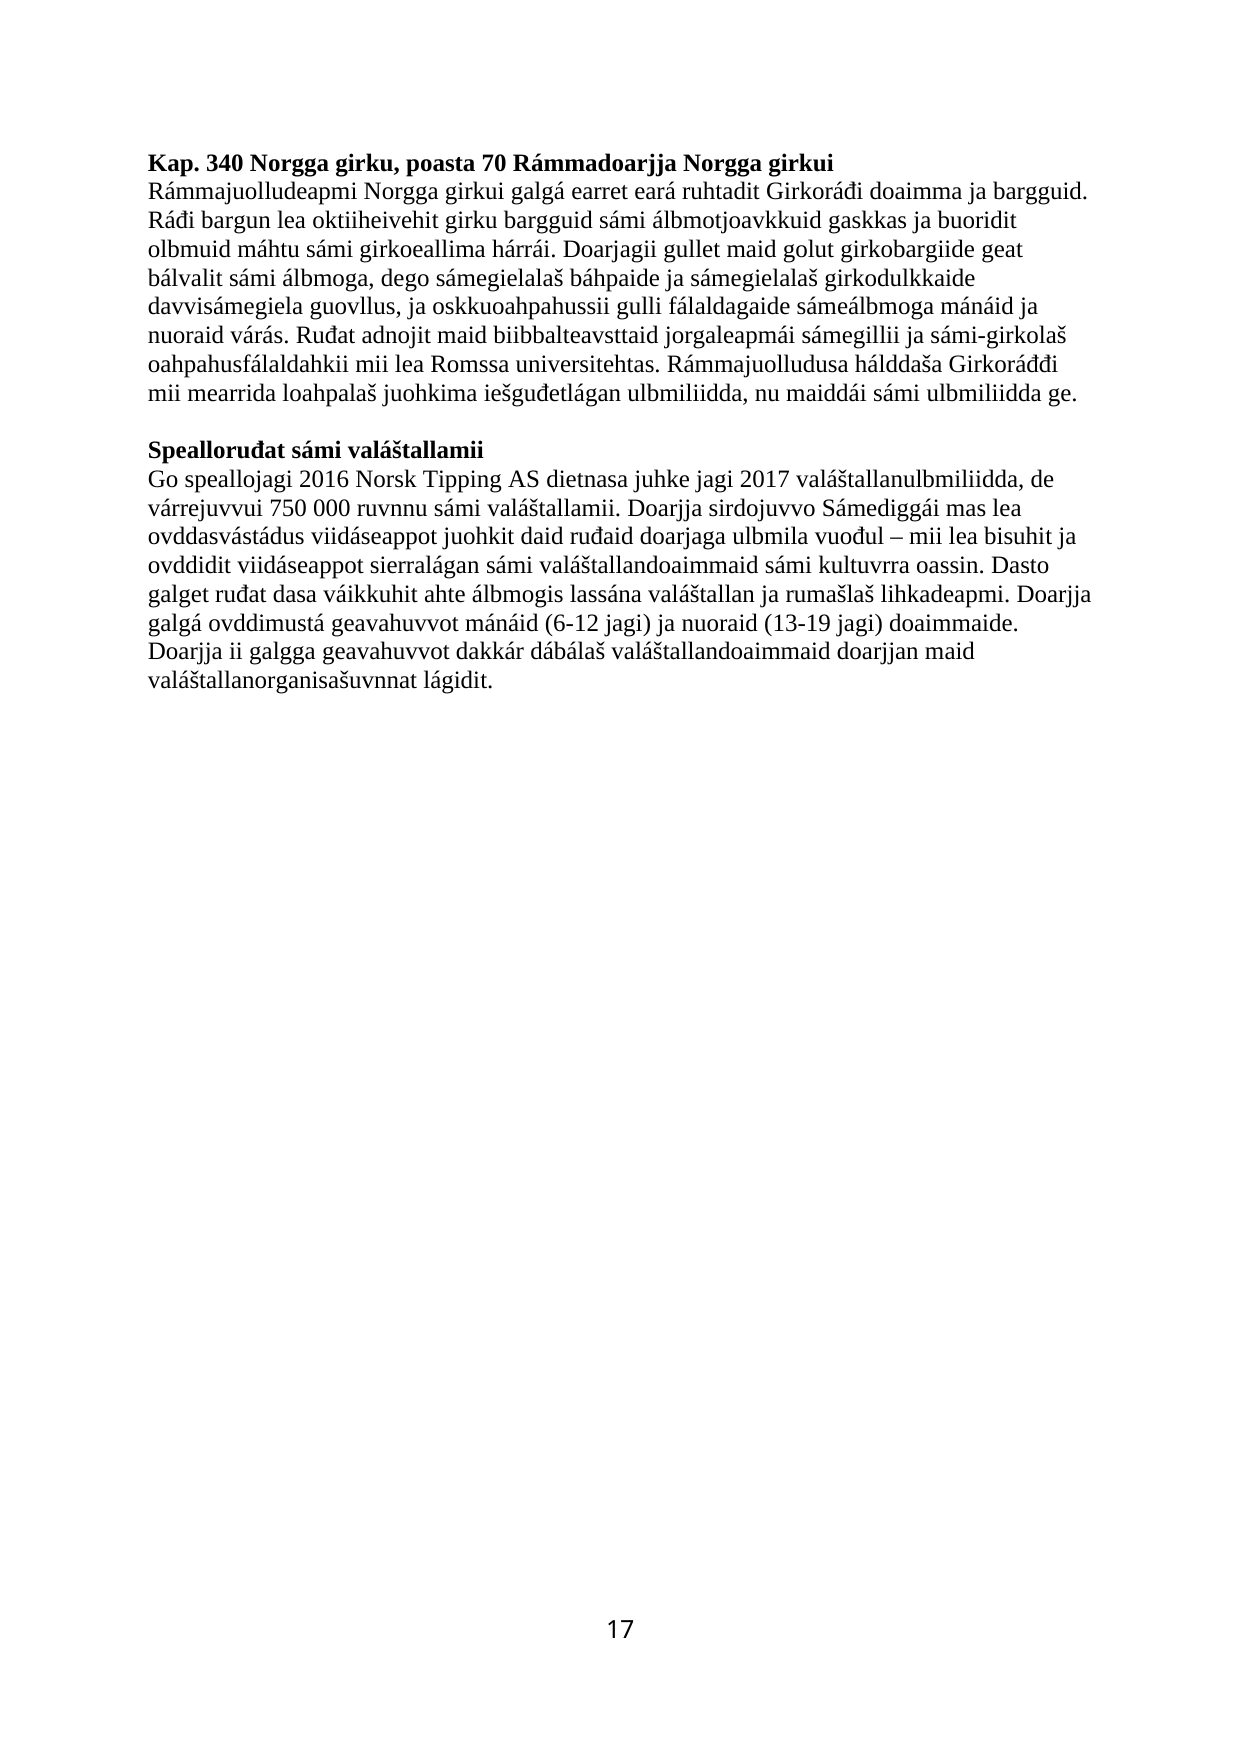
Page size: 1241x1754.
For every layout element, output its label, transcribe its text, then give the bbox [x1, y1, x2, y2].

text Kap. 340 Norgga girku, poasta 70 Rámmadoarjja Norgga girkui [148, 148, 1093, 176]
text Go speallojagi 2016 Norsk Tipping AS dietnasa juhke jagi 2017 valáštallanulbmiliidda, de várrejuvvui 750 000 ruvnnu sámi valáštallamii. Doarjja sirdojuvvo Sámediggái mas lea ovddasvástádus viidáseappot juohkit daid ruđaid doarjaga ulbmila vuođul – mii lea bisuhit ja ovddidit viidáseappot sierralágan sámi valáštallandoaimmaid sámi kultuvrra oassin. Dasto galget ruđat dasa váikkuhit ahte álbmogis lassána valáštallan ja rumašlaš lihkadeapmi. Doarjja galgá ovddimustá geavahuvvot mánáid (6-12 jagi) ja nuoraid (13-19 jagi) doaimmaide. Doarjja ii galgga geavahuvvot dakkár dábálaš valáštallandoaimmaid doarjjan maid valáštallanorganisašuvnnat lágidit. [148, 464, 1093, 694]
text Spealloruđat sámi valáštallamii [148, 435, 1093, 464]
text Rámmajuolludeapmi Norgga girkui galgá earret eará ruhtadit Girkoráđi doaimma ja bargguid. Ráđi bargun lea oktiiheivehit girku bargguid sámi álbmotjoavkkuid gaskkas ja buoridit olbmuid máhtu sámi girkoeallima hárrái. Doarjagii gullet maid golut girkobargiide geat bálvalit sámi álbmoga, dego sámegielalaš báhpaide ja sámegielalaš girkodulkkaide davvisámegiela guovllus, ja oskkuoahpahussii gulli fálaldagaide sámeálbmoga mánáid ja nuoraid várás. Ruđat adnojit maid biibbalteavsttaid jorgaleapmái sámegillii ja sámi-girkolaš oahpahusfálaldahkii mii lea Romssa universitehtas. Rámmajuolludusa hálddaša Girkoráđđi mii mearrida loahpalaš juohkima iešguđetlágan ulbmiliidda, nu maiddái sámi ulbmiliidda ge. [148, 176, 1093, 406]
